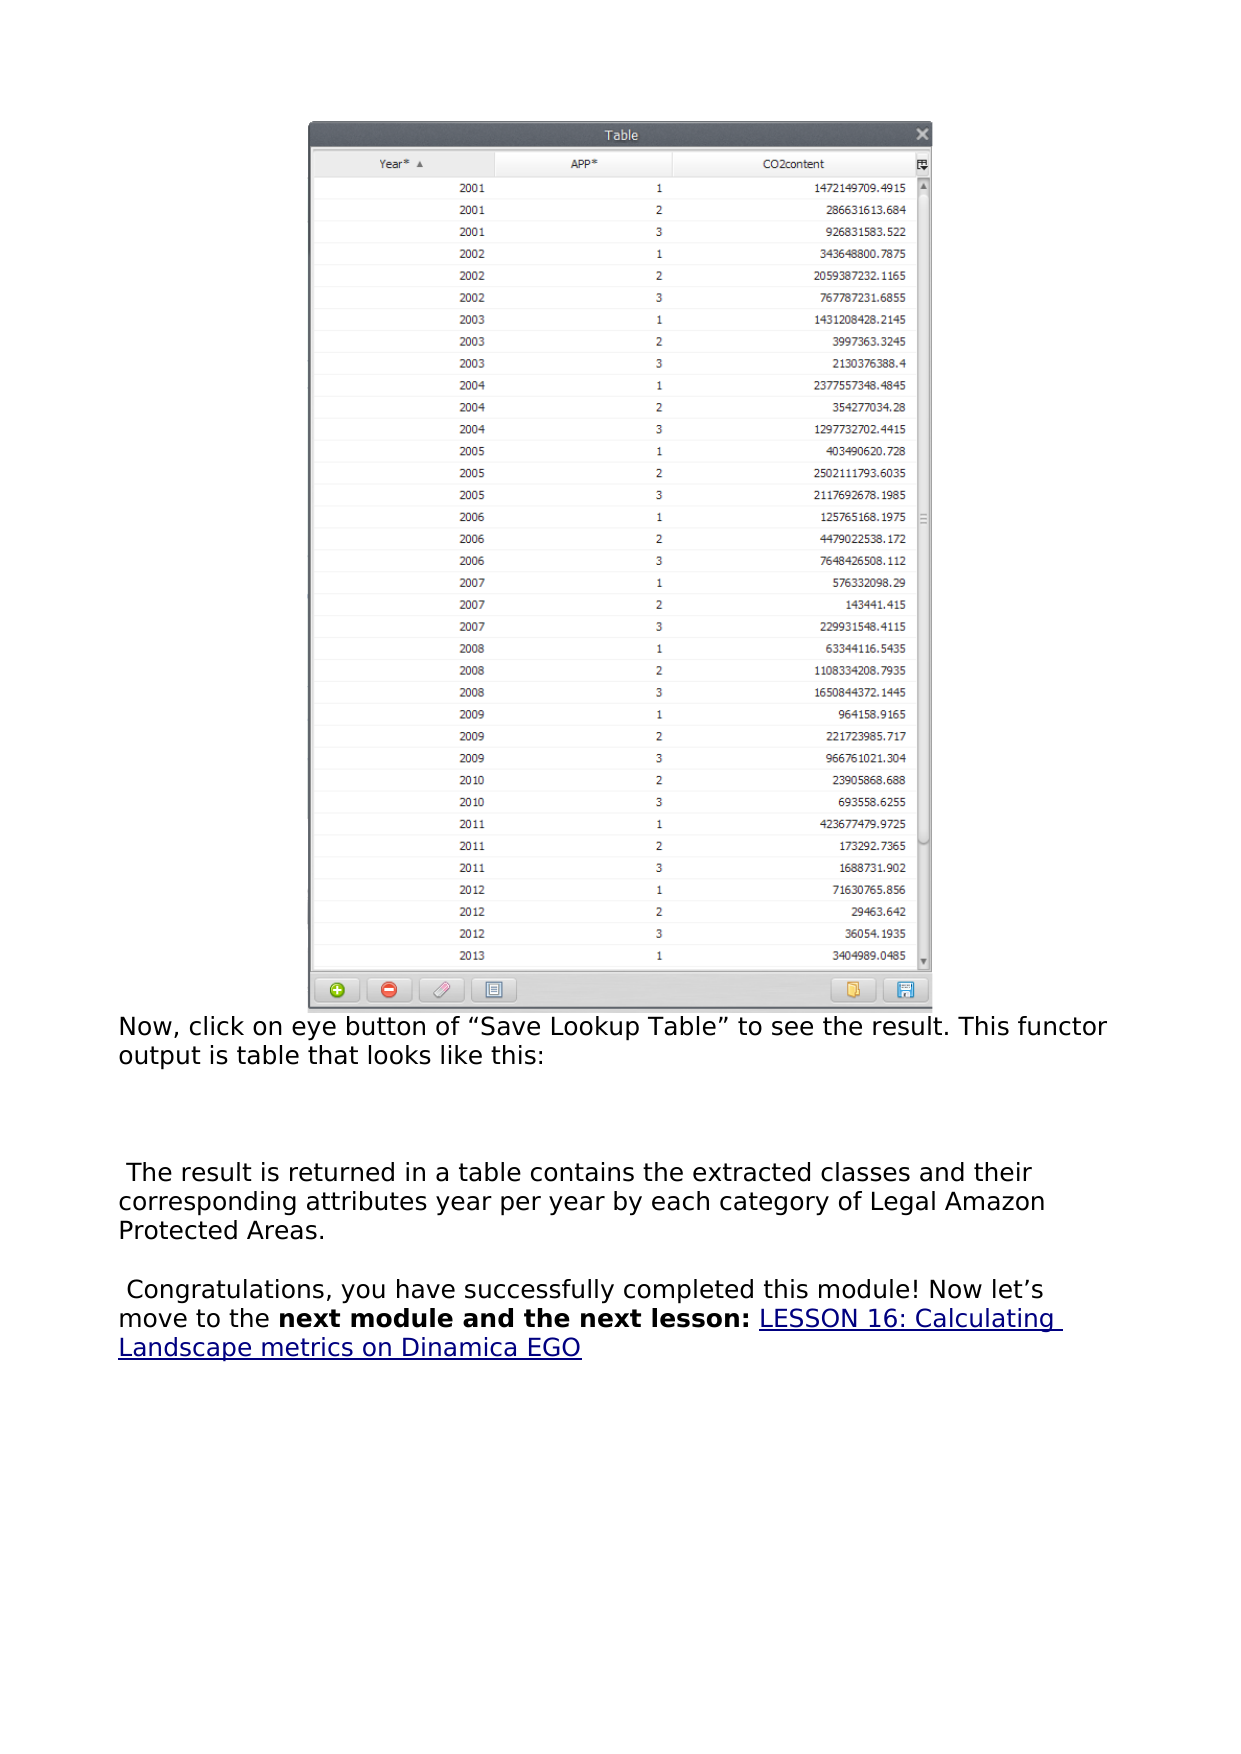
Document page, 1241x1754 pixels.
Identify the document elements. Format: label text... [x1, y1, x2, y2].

picture [307, 118, 933, 1013]
text Now, click on eye button of “Save Lookup Table” to see the result. This functor output is table that looks like this: The result is returned in a table contains the extracted classes and their corresponding attributes year per year by each category of Legal Amazon Protected Areas. Congratulations, you have successfully completed this module! Now let’s move to the next module and the next lesson: LESSON 16: Calculating Landscape metrics on Dinamica EGO [118, 118, 1122, 1362]
